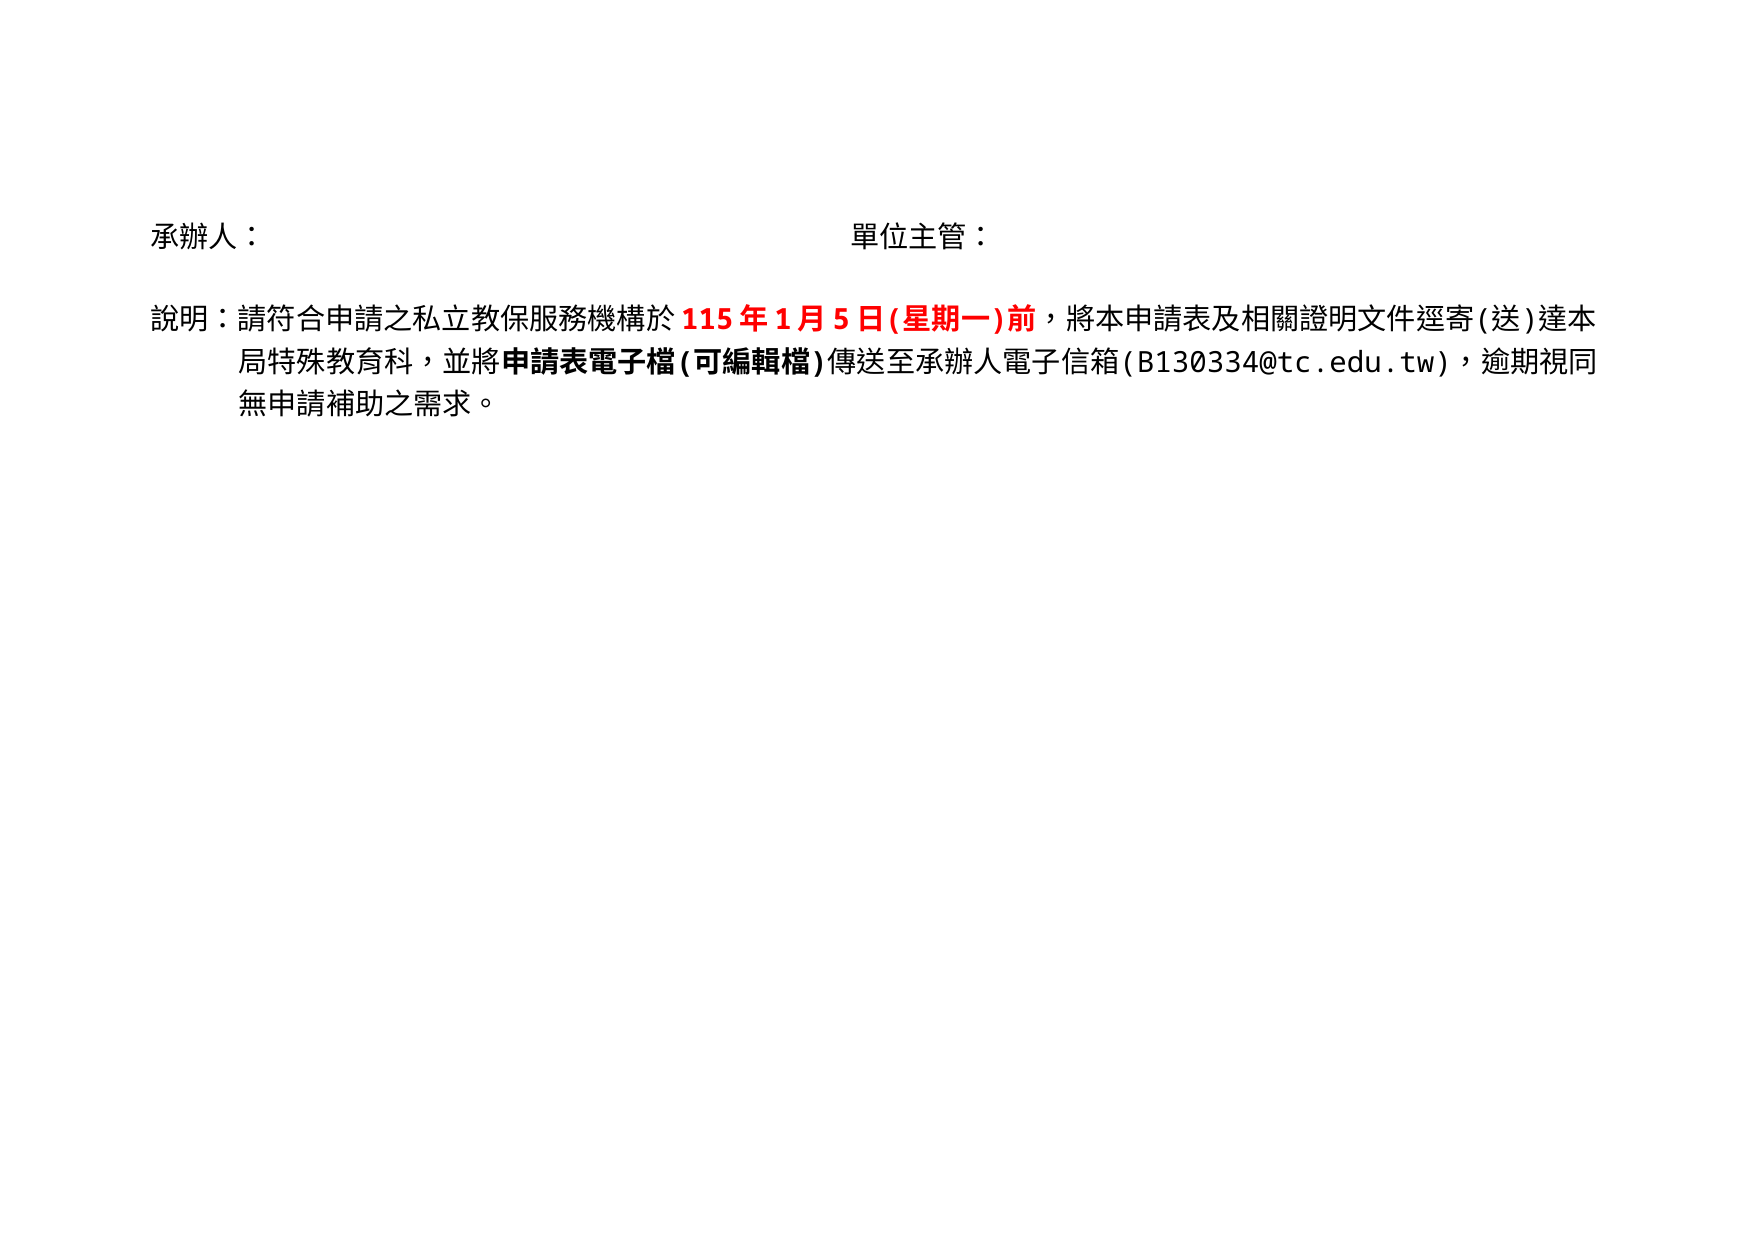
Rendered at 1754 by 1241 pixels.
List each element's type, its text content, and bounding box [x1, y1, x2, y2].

text 說明：請符合申請之私立教保服務機構於115年1月5日(星期一)前，將本申請表及相關證明文件逕寄(送)達本局特殊教育科，並將申請表電子檔(可編輯檔)傳送至承辦人電子信箱(B130334@tc.edu.tw)，逾期視同無申請補助之需求。 [150, 296, 1604, 423]
text 承辦人： 單位主管： [150, 214, 1604, 256]
